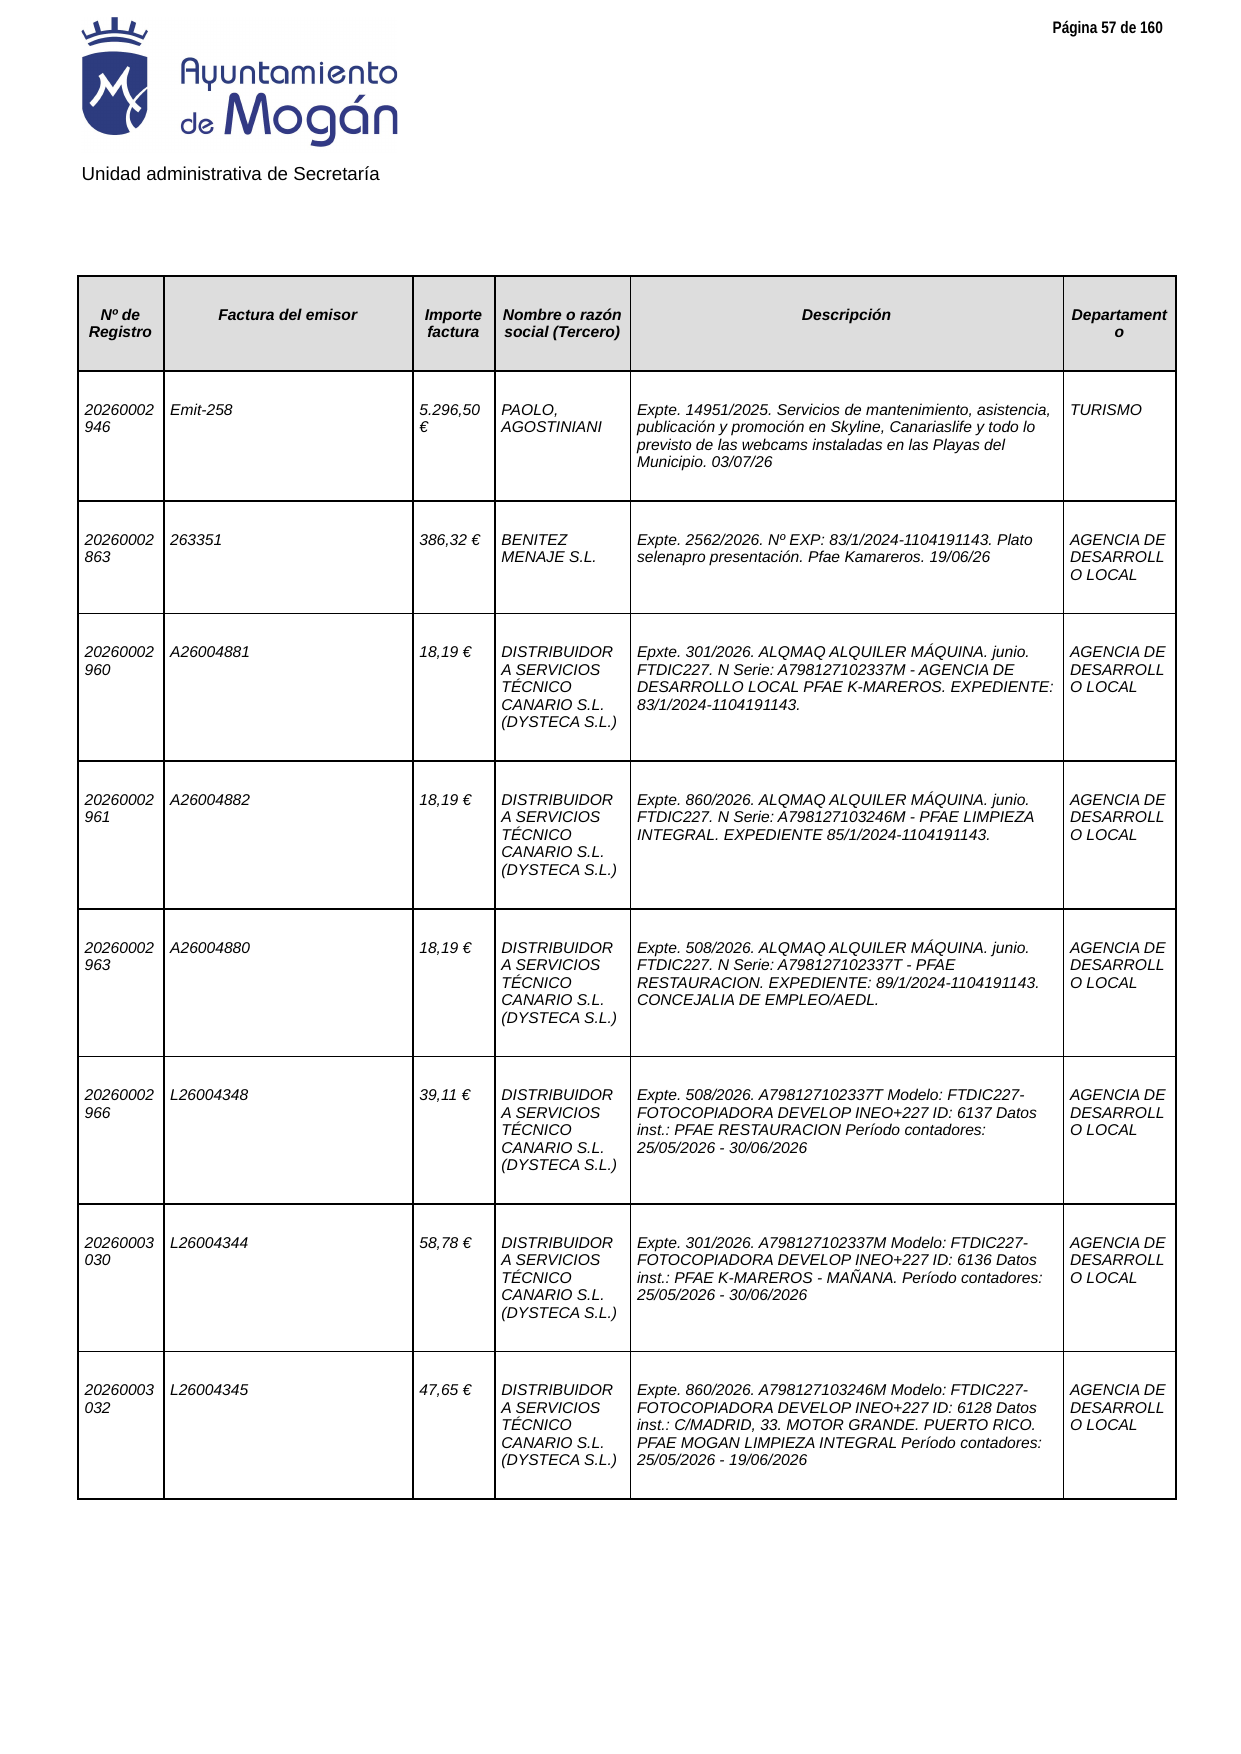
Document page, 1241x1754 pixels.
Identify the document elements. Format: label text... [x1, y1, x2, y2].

table_cell DISTRIBUIDORA SERVICIOS TÉCNICO CANARIO S.L. (DYSTECA S.L.) [496, 1057, 630, 1203]
table_cell 386,32 € [414, 502, 494, 613]
table_cell AGENCIA DE DESARROLLO LOCAL [1064, 614, 1175, 760]
table_cell DISTRIBUIDORA SERVICIOS TÉCNICO CANARIO S.L. (DYSTECA S.L.) [496, 614, 630, 760]
table_cell 20260002961 [79, 762, 163, 908]
table_cell L26004344 [165, 1205, 412, 1351]
table_cell AGENCIA DE DESARROLLO LOCAL [1064, 910, 1175, 1056]
table_cell PAOLO, AGOSTINIANI [496, 372, 630, 500]
table_cell A26004881 [165, 614, 412, 760]
table_cell 18,19 € [414, 910, 494, 1056]
table_cell DISTRIBUIDORA SERVICIOS TÉCNICO CANARIO S.L. (DYSTECA S.L.) [496, 1205, 630, 1351]
table_cell 20260003030 [79, 1205, 163, 1351]
table_cell 20260003032 [79, 1352, 163, 1498]
table_cell AGENCIA DE DESARROLLO LOCAL [1064, 502, 1175, 613]
table_cell Expte. 860/2026. A798127103246M Modelo: FTDIC227-FOTOCOPIADORA DEVELOP INEO+227 ID: 6128 Datos inst.: C/MADRID, 33. MOTOR GRANDE. PUERTO RICO. PFAE MOGAN LIMPIEZA INTEGRAL Período contadores: 25/05/2026 - 19/06/2026 [631, 1352, 1063, 1498]
table_cell A26004880 [165, 910, 412, 1056]
table_cell Expte. 508/2026. ALQMAQ ALQUILER MÁQUINA. junio. FTDIC227. N Serie: A798127102337T - PFAE RESTAURACION. EXPEDIENTE: 89/1/2024-1104191143. CONCEJALIA DE EMPLEO/AEDL. [631, 910, 1063, 1056]
table_cell 5.296,50 € [414, 372, 494, 500]
table_cell 263351 [165, 502, 412, 613]
table_cell 39,11 € [414, 1057, 494, 1203]
table_cell Expte. 860/2026. ALQMAQ ALQUILER MÁQUINA. junio. FTDIC227. N Serie: A798127103246M - PFAE LIMPIEZA INTEGRAL. EXPEDIENTE 85/1/2024-1104191143. [631, 762, 1063, 908]
table_cell Expte. 14951/2025. Servicios de mantenimiento, asistencia, publicación y promoción en Skyline, Canariaslife y todo lo previsto de las webcams instaladas en las Playas del Municipio. 03/07/26 [631, 372, 1063, 500]
table_cell AGENCIA DE DESARROLLO LOCAL [1064, 1057, 1175, 1203]
table_cell AGENCIA DE DESARROLLO LOCAL [1064, 1352, 1175, 1498]
table_cell L26004348 [165, 1057, 412, 1203]
table_cell 20260002863 [79, 502, 163, 613]
table_cell 18,19 € [414, 762, 494, 908]
table_cell DISTRIBUIDORA SERVICIOS TÉCNICO CANARIO S.L. (DYSTECA S.L.) [496, 762, 630, 908]
table_cell TURISMO [1064, 372, 1175, 500]
table_cell 20260002960 [79, 614, 163, 760]
table_cell 58,78 € [414, 1205, 494, 1351]
table_cell Epxte. 301/2026. ALQMAQ ALQUILER MÁQUINA. junio. FTDIC227. N Serie: A798127102337M - AGENCIA DE DESARROLLO LOCAL PFAE K-MAREROS. EXPEDIENTE: 83/1/2024-1104191143. [631, 614, 1063, 760]
picture [81, 17, 398, 153]
table_cell AGENCIA DE DESARROLLO LOCAL [1064, 762, 1175, 908]
table_cell A26004882 [165, 762, 412, 908]
table_cell L26004345 [165, 1352, 412, 1498]
table_cell AGENCIA DE DESARROLLO LOCAL [1064, 1205, 1175, 1351]
table_header Nombre o razón social (Tercero) [496, 277, 630, 370]
table_cell 18,19 € [414, 614, 494, 760]
table_cell Expte. 508/2026. A798127102337T Modelo: FTDIC227-FOTOCOPIADORA DEVELOP INEO+227 ID: 6137 Datos inst.: PFAE RESTAURACION Período contadores: 25/05/2026 - 30/06/2026 [631, 1057, 1063, 1203]
table_header Departamento [1064, 277, 1175, 370]
table_cell 20260002966 [79, 1057, 163, 1203]
table_cell Expte. 301/2026. A798127102337M Modelo: FTDIC227-FOTOCOPIADORA DEVELOP INEO+227 ID: 6136 Datos inst.: PFAE K-MAREROS - MAÑANA. Período contadores: 25/05/2026 - 30/06/2026 [631, 1205, 1063, 1351]
table_header Descripción [631, 277, 1063, 370]
table_cell DISTRIBUIDORA SERVICIOS TÉCNICO CANARIO S.L. (DYSTECA S.L.) [496, 1352, 630, 1498]
table_cell 20260002946 [79, 372, 163, 500]
table_header Factura del emisor [165, 277, 412, 370]
table_cell 47,65 € [414, 1352, 494, 1498]
table_cell 20260002963 [79, 910, 163, 1056]
table_header Importe factura [414, 277, 494, 370]
table_cell Expte. 2562/2026. Nº EXP: 83/1/2024-1104191143. Plato selenapro presentación. Pfae Kamareros. 19/06/26 [631, 502, 1063, 613]
table_header Nº de Registro [79, 277, 163, 370]
table_cell Emit-258 [165, 372, 412, 500]
table_cell DISTRIBUIDORA SERVICIOS TÉCNICO CANARIO S.L. (DYSTECA S.L.) [496, 910, 630, 1056]
table_cell BENITEZ MENAJE S.L. [496, 502, 630, 613]
